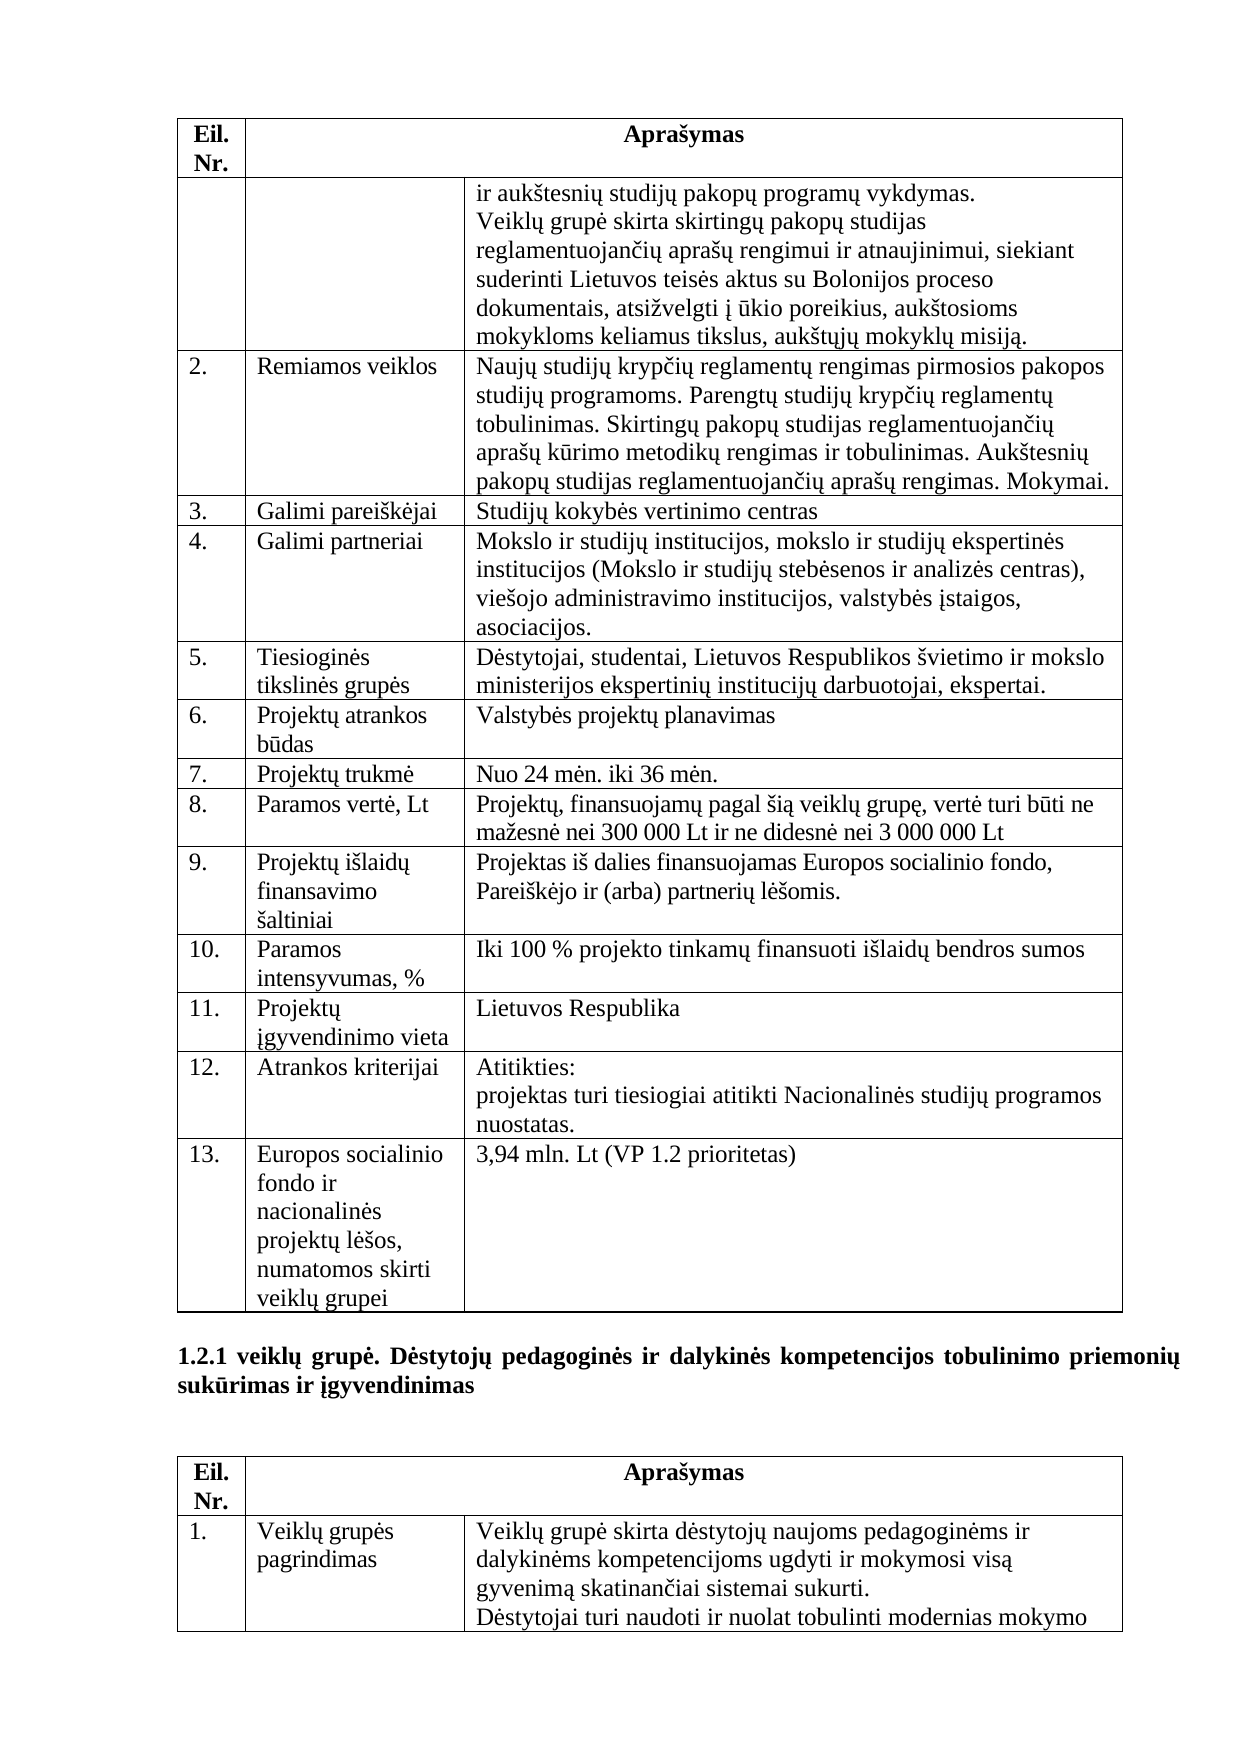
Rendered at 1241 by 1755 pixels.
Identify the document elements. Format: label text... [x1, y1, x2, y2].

table_cell Tiesioginės tikslinės grupės [246, 642, 464, 699]
table_cell ir aukštesnių studijų pakopų programų vykdymas. Veiklų grupė skirta skirtingų pakopų studijas reglamentuojančių aprašų rengimui ir atnaujinimui, siekiant suderinti Lietuvos teisės aktus su Bolonijos proceso dokumentais, atsižvelgti į ūkio poreikius, aukštosioms mokykloms keliamus tikslus, aukštųjų mokyklų misiją. [465, 178, 1122, 350]
table_cell Naujų studijų krypčių reglamentų rengimas pirmosios pakopos studijų programoms. Parengtų studijų krypčių reglamentų tobulinimas. Skirtingų pakopų studijas reglamentuojančių aprašų kūrimo metodikų rengimas ir tobulinimas. Aukštesnių pakopų studijas reglamentuojančių aprašų rengimas. Mokymai. [465, 351, 1122, 495]
table_cell Veiklų grupės pagrindimas [246, 1516, 464, 1631]
table_cell 10. [178, 935, 245, 992]
table_header Eil. Nr. [178, 1457, 245, 1515]
table_cell Projektų atrankos būdas [246, 700, 464, 758]
table_header Eil. Nr. [178, 119, 245, 177]
table_cell Galimi pareiškėjai [246, 496, 464, 525]
table_cell Projektų trukmė [246, 759, 464, 788]
table_cell Studijų kokybės vertinimo centras [465, 496, 1122, 525]
table_cell 7. [178, 759, 245, 788]
table_cell Projektų, finansuojamų pagal šią veiklų grupę, vertė turi būti ne mažesnė nei 300 000 Lt ir ne didesnė nei 3 000 000 Lt [465, 789, 1122, 846]
table_cell Europos socialinio fondo ir nacionalinės projektų lėšos, numatomos skirti veiklų grupei [246, 1139, 464, 1311]
table_cell 4. [178, 526, 245, 641]
table_cell 11. [178, 993, 245, 1051]
table_cell 9. [178, 847, 245, 933]
table_header Aprašymas [246, 119, 1122, 177]
table_cell 3,94 mln. Lt (VP 1.2 prioritetas) [465, 1139, 1122, 1311]
table_cell 13. [178, 1139, 245, 1311]
table_cell Atrankos kriterijai [246, 1052, 464, 1138]
table_cell Mokslo ir studijų institucijos, mokslo ir studijų ekspertinės institucijos (Mokslo ir studijų stebėsenos ir analizės centras), viešojo administravimo institucijos, valstybės įstaigos, asociacijos. [465, 526, 1122, 641]
table_cell 8. [178, 789, 245, 846]
table_cell Galimi partneriai [246, 526, 464, 641]
table_cell Lietuvos Respublika [465, 993, 1122, 1051]
table_cell [246, 178, 464, 350]
table_cell 6. [178, 700, 245, 758]
table_cell Projektų įgyvendinimo vieta [246, 993, 464, 1051]
table_cell Paramos vertė, Lt [246, 789, 464, 846]
table_cell 12. [178, 1052, 245, 1138]
table_cell 5. [178, 642, 245, 699]
table_cell Veiklų grupė skirta dėstytojų naujoms pedagoginėms ir dalykinėms kompetencijoms ugdyti ir mokymosi visą gyvenimą skatinančiai sistemai sukurti. Dėstytojai turi naudoti ir nuolat tobulinti modernias mokymo [465, 1516, 1122, 1631]
table_cell 1. [178, 1516, 245, 1631]
table_cell Iki 100 % projekto tinkamų finansuoti išlaidų bendros sumos [465, 935, 1122, 992]
table_cell Projektų išlaidų finansavimo šaltiniai [246, 847, 464, 933]
table_cell Valstybės projektų planavimas [465, 700, 1122, 758]
table_cell Nuo 24 mėn. iki 36 mėn. [465, 759, 1122, 788]
table_cell Dėstytojai, studentai, Lietuvos Respublikos švietimo ir mokslo ministerijos ekspertinių institucijų darbuotojai, ekspertai. [465, 642, 1122, 699]
text 1.2.1 veiklų grupė. Dėstytojų pedagoginės ir dalykinės kompetencijos tobulinimo priemonių sukūrimas ir įgyvendinimas [177, 1341, 1181, 1399]
table_cell Projektas iš dalies finansuojamas Europos socialinio fondo, Pareiškėjo ir (arba) partnerių lėšomis. [465, 847, 1122, 933]
table_cell 2. [178, 351, 245, 495]
table_cell Paramos intensyvumas, % [246, 935, 464, 992]
table_header Aprašymas [246, 1457, 1122, 1515]
table_cell 3. [178, 496, 245, 525]
table_cell Remiamos veiklos [246, 351, 464, 495]
table_cell Atitikties: projektas turi tiesiogiai atitikti Nacionalinės studijų programos nuostatas. [465, 1052, 1122, 1138]
table_cell [178, 178, 245, 350]
